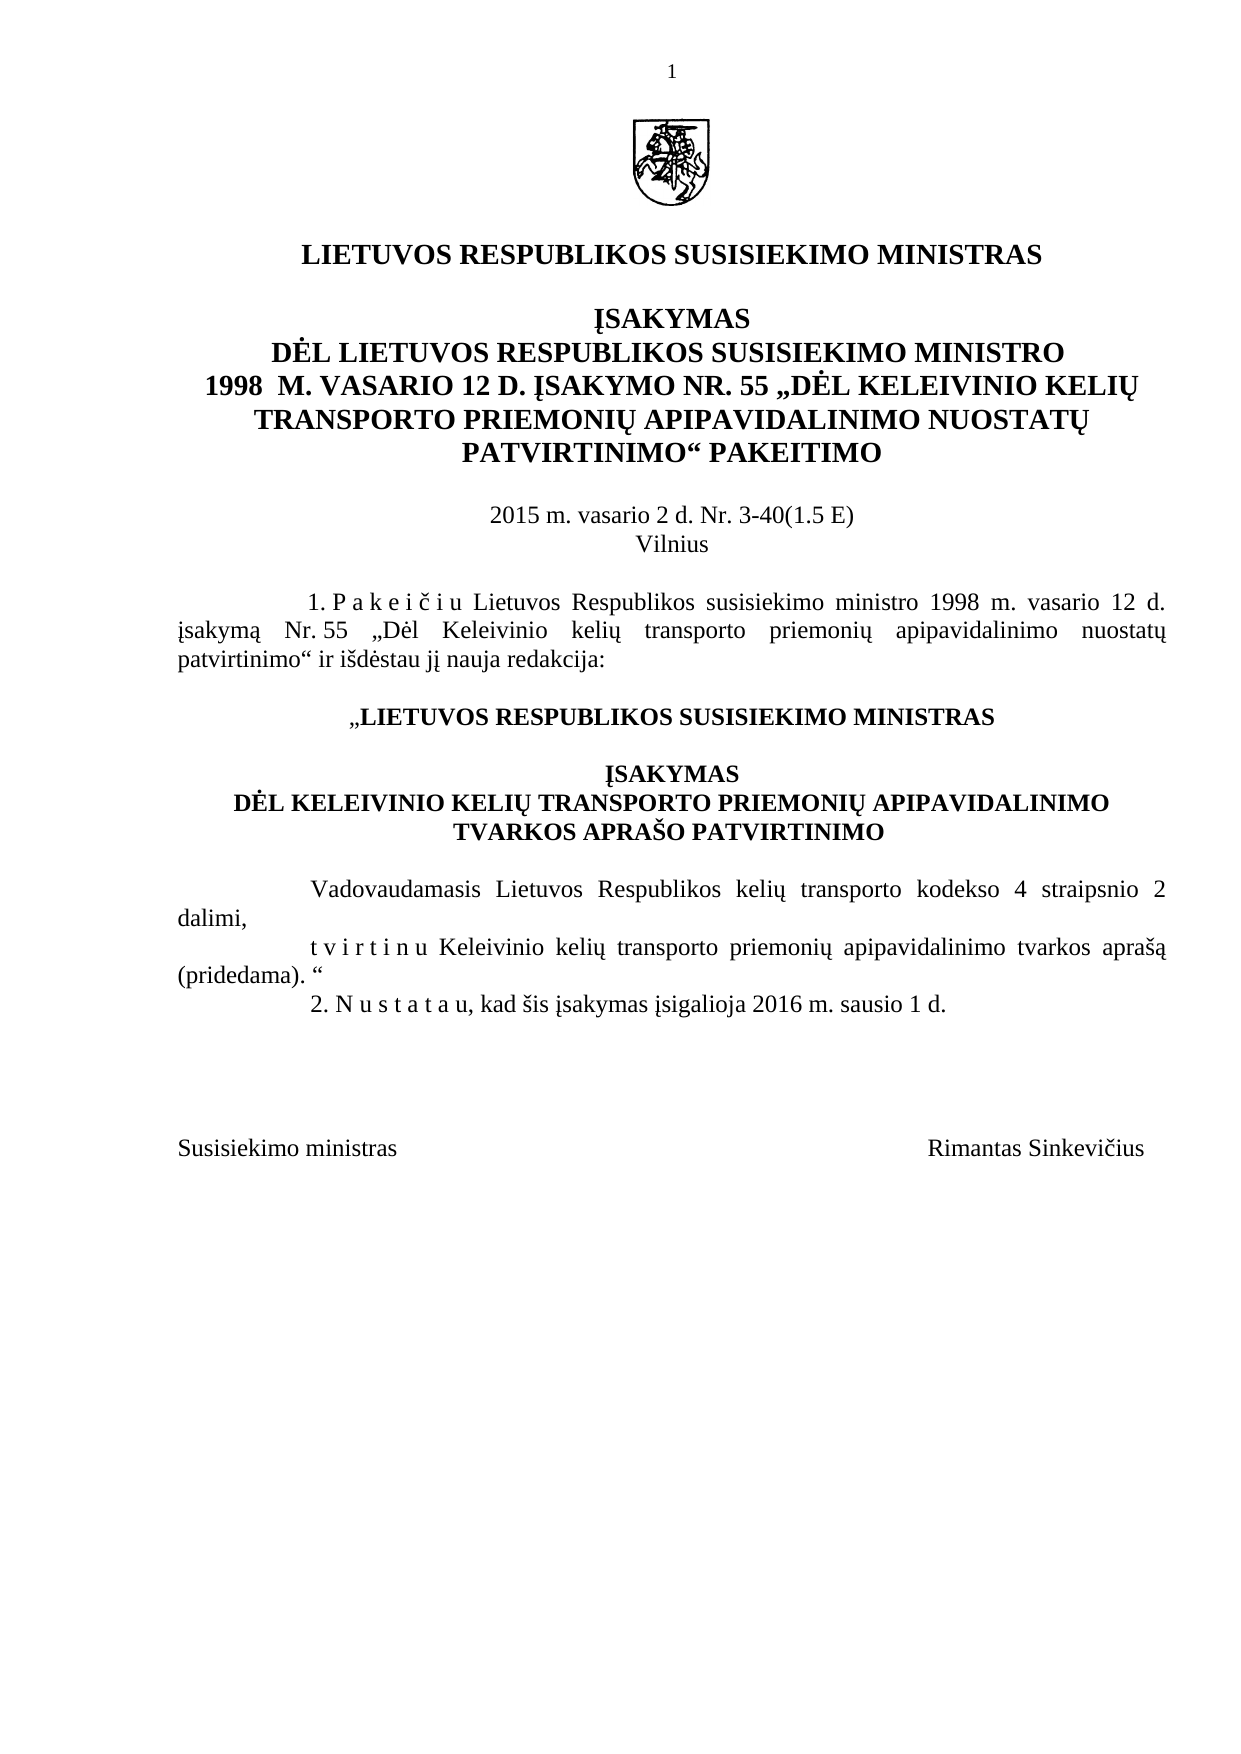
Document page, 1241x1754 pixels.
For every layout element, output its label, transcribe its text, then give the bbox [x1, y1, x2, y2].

text DĖL LIETUVOS RESPUBLIKOS SUSISIEKIMO MINISTRO [177, 335, 1167, 368]
text Vilnius [177, 529, 1167, 558]
text 1998 M. VASARIO 12 D. ĮSAKYMO NR. 55 „DĖL KELEIVINIO KELIŲ TRANSPORTO PRIEMONIŲ APIPAVIDALINIMO NUOSTATŲ PATVIRTINIMO“ PAKEITIMO [177, 368, 1167, 469]
text DĖL KELEIVINIO KELIŲ TRANSPORTO PRIEMONIŲ APIPAVIDALINIMO TVARKOS APRAŠO PATVIRTINIMO [177, 788, 1167, 845]
text 2015 m. vasario 2 d. Nr. 3-40(1.5 E) [177, 500, 1167, 529]
text Susisiekimo ministras Rimantas Sinkevičius [177, 1133, 1167, 1162]
text Vadovaudamasis Lietuvos Respublikos kelių transporto kodekso 4 straipsnio 2 dalimi, [177, 874, 1167, 932]
text 2.Nustatau, kad šis įsakymas įsigalioja 2016 m. sausio 1 d. [310, 989, 1167, 1018]
text LIETUVOS RESPUBLIKOS SUSISIEKIMO MINISTRAS [177, 237, 1167, 270]
text tvirtinu Keleivinio kelių transporto priemonių apipavidalinimo tvarkos aprašą (pridedama). “ [177, 932, 1167, 989]
text „Lietuvos Respublikos Susisiekimo ministras [177, 702, 1167, 730]
text 1.Pakeičiu Lietuvos Respublikos susisiekimo ministro 1998 m. vasario 12 d. įsakymą Nr. 55 „Dėl Keleivinio kelių transporto priemonių apipavidalinimo nuostatų patvirtinimo“ ir išdėstau jį nauja redakcija: [177, 587, 1167, 673]
text įsakymas [177, 759, 1167, 788]
text ĮSAKYMAS [177, 301, 1167, 335]
